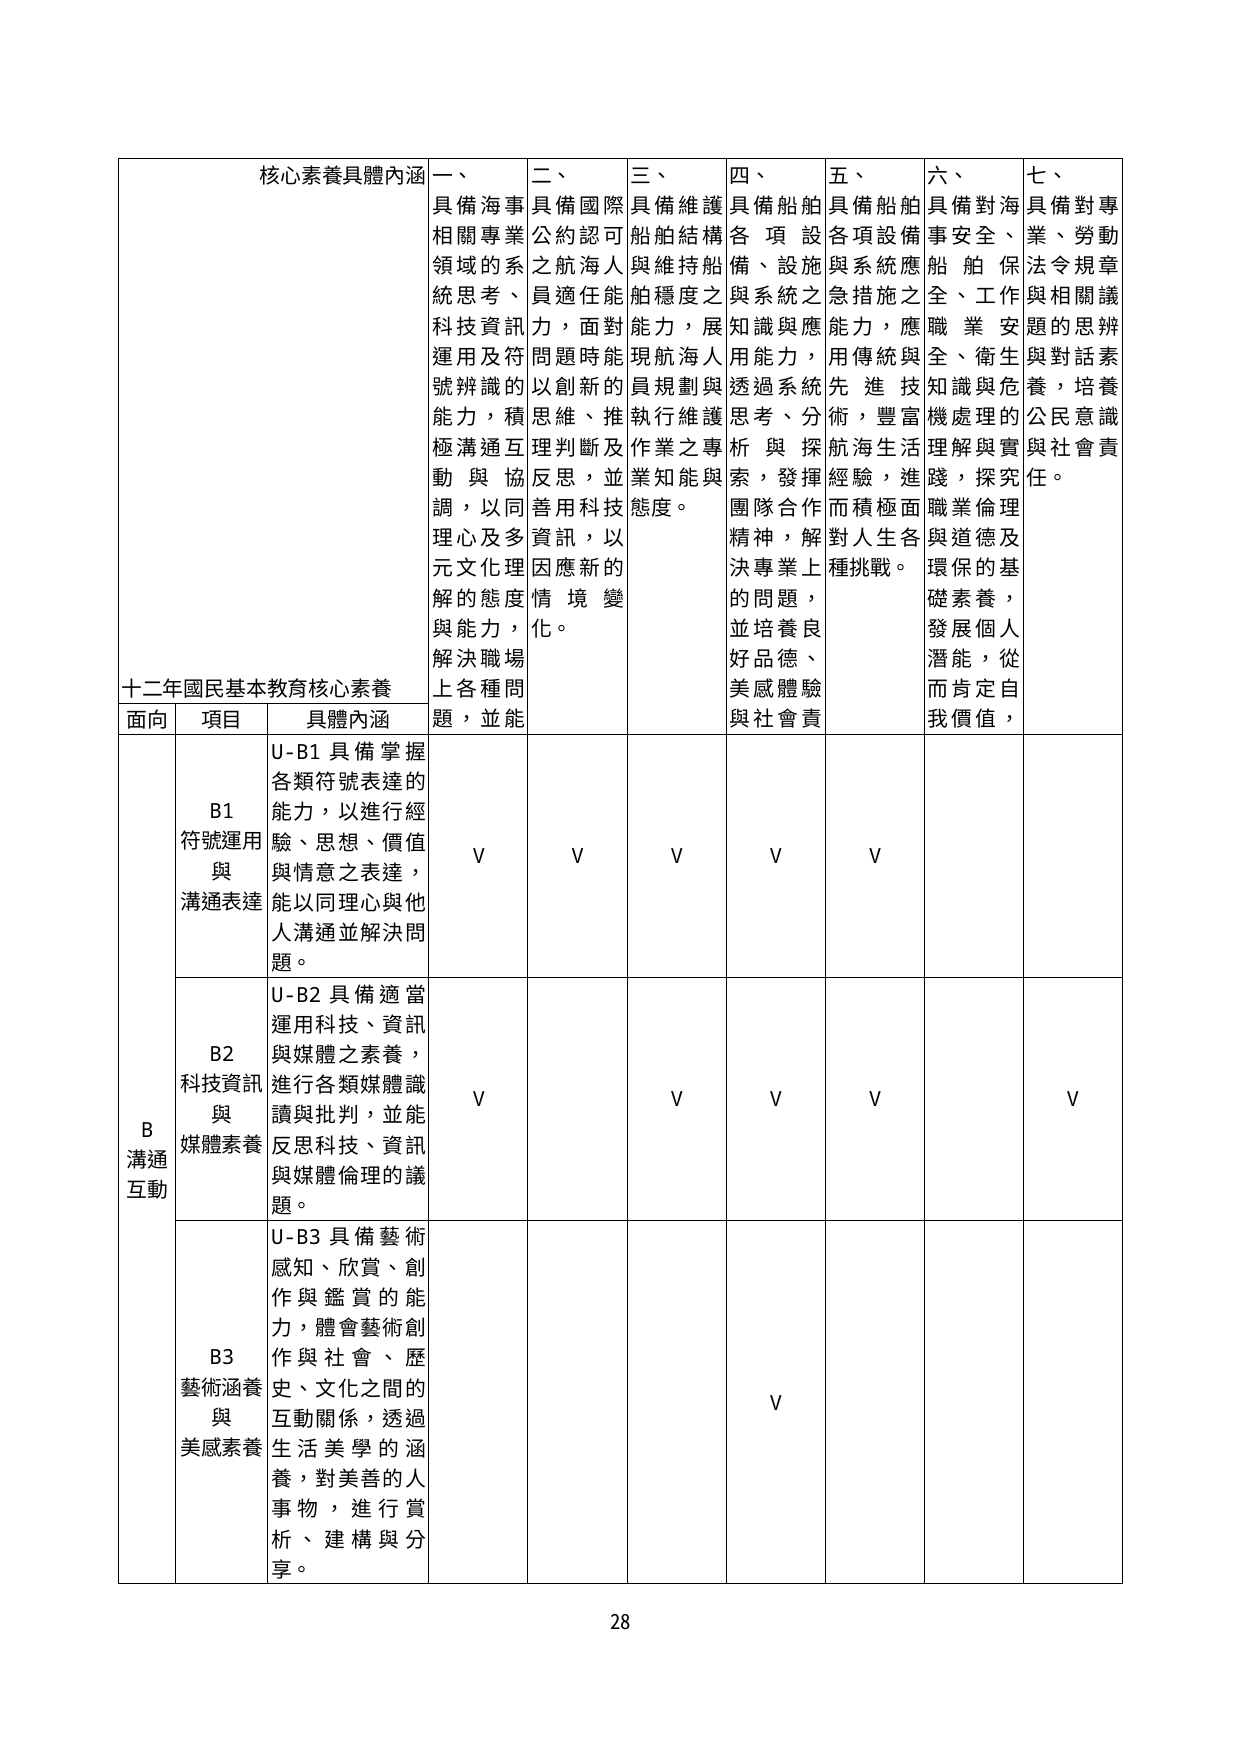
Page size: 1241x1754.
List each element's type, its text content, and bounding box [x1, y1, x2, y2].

table_cell [429, 1221, 527, 1583]
table_cell [1024, 1221, 1122, 1583]
table_cell V [628, 735, 726, 977]
table_cell V [727, 978, 825, 1219]
table_cell [628, 1221, 726, 1583]
table_cell 具體內涵 [268, 704, 428, 734]
table_header 七、 具備對專業、勞動法令規章與相關議題的思辨與對話素養，培養公民意識與社會責任。 [1024, 159, 1122, 734]
table_cell [1024, 735, 1122, 977]
table_cell [528, 978, 627, 1219]
table_header 一、 具備海事相關專業領域的系統思考、科技資訊運用及符號辨識的能力，積極溝通互動與協調，以同理心及多元文化理解的態度與能力，解決職場上各種問題，並能掌握國內外海事發展趨勢。 [429, 159, 527, 734]
table_cell [826, 1221, 924, 1583]
table_cell B3 藝術涵養與 美感素養 [176, 1221, 267, 1583]
table_cell [925, 1221, 1023, 1583]
table_cell U-B1具備掌握各類符號表達的能力，以進行經驗、思想、價值與情意之表達，能以同理心與他人溝通並解決問題。 [268, 735, 428, 977]
table_cell V [826, 735, 924, 977]
table_cell V [727, 1221, 825, 1583]
table_cell V [628, 978, 726, 1219]
table_cell B 溝通互動 [119, 735, 175, 1583]
table_cell 項目 [176, 704, 267, 734]
table_cell U-B3具備藝術感知、欣賞、創作與鑑賞的能力，體會藝術創作與社會、歷史、文化之間的互動關係，透過生活美學的涵養，對美善的人事物，進行賞析、建構與分享。 [268, 1221, 428, 1583]
table_header 三、 具備維護船舶結構與維持船舶穩度之能力，展現航海人員規劃與執行維護作業之專業知能與態度。 [628, 159, 726, 734]
table_cell 面向 [119, 704, 175, 734]
table_cell V [826, 978, 924, 1219]
table_header 四、 具備船舶各項設備、設施與系統之知識與應用能力，透過系統思考、分析與探索，發揮團隊合作精神，解決專業上的問題，並培養良好品德、美感體驗與社會責任感。 [727, 159, 825, 734]
table_cell V [528, 735, 627, 977]
table_cell [925, 735, 1023, 977]
table_cell V [727, 735, 825, 977]
table_cell V [429, 978, 527, 1219]
table_header 六、 具備對海事安全、船舶保全、工作職業安全、衛生知識與危機處理的理解與實踐，探究職業倫理與道德及環保的基礎素養，發展個人潛能，從而肯定自我價值，有效規劃生涯。 [925, 159, 1023, 734]
table_cell B2 科技資訊與 媒體素養 [176, 978, 267, 1219]
table_cell B1 符號運用與 溝通表達 [176, 735, 267, 977]
table_header 二、 具備國際公約認可之航海人員適任能力，面對問題時能以創新的思維、推理判斷及反思，並善用科技資訊，以因應新的情境變化。 [528, 159, 627, 734]
table_cell V [1024, 978, 1122, 1219]
table_cell [925, 978, 1023, 1219]
table_cell [528, 1221, 627, 1583]
table_cell V [429, 735, 527, 977]
table_cell U-B2具備適當運用科技、資訊與媒體之素養，進行各類媒體識讀與批判，並能反思科技、資訊與媒體倫理的議題。 [268, 978, 428, 1219]
table_header 核心素養具體內涵 十二年國民基本教育核心素養 [119, 159, 428, 703]
table_header 五、 具備船舶各項設備與系統應急措施之能力，應用傳統與先進技術，豐富航海生活經驗，進而積極面對人生各種挑戰。 [826, 159, 924, 734]
